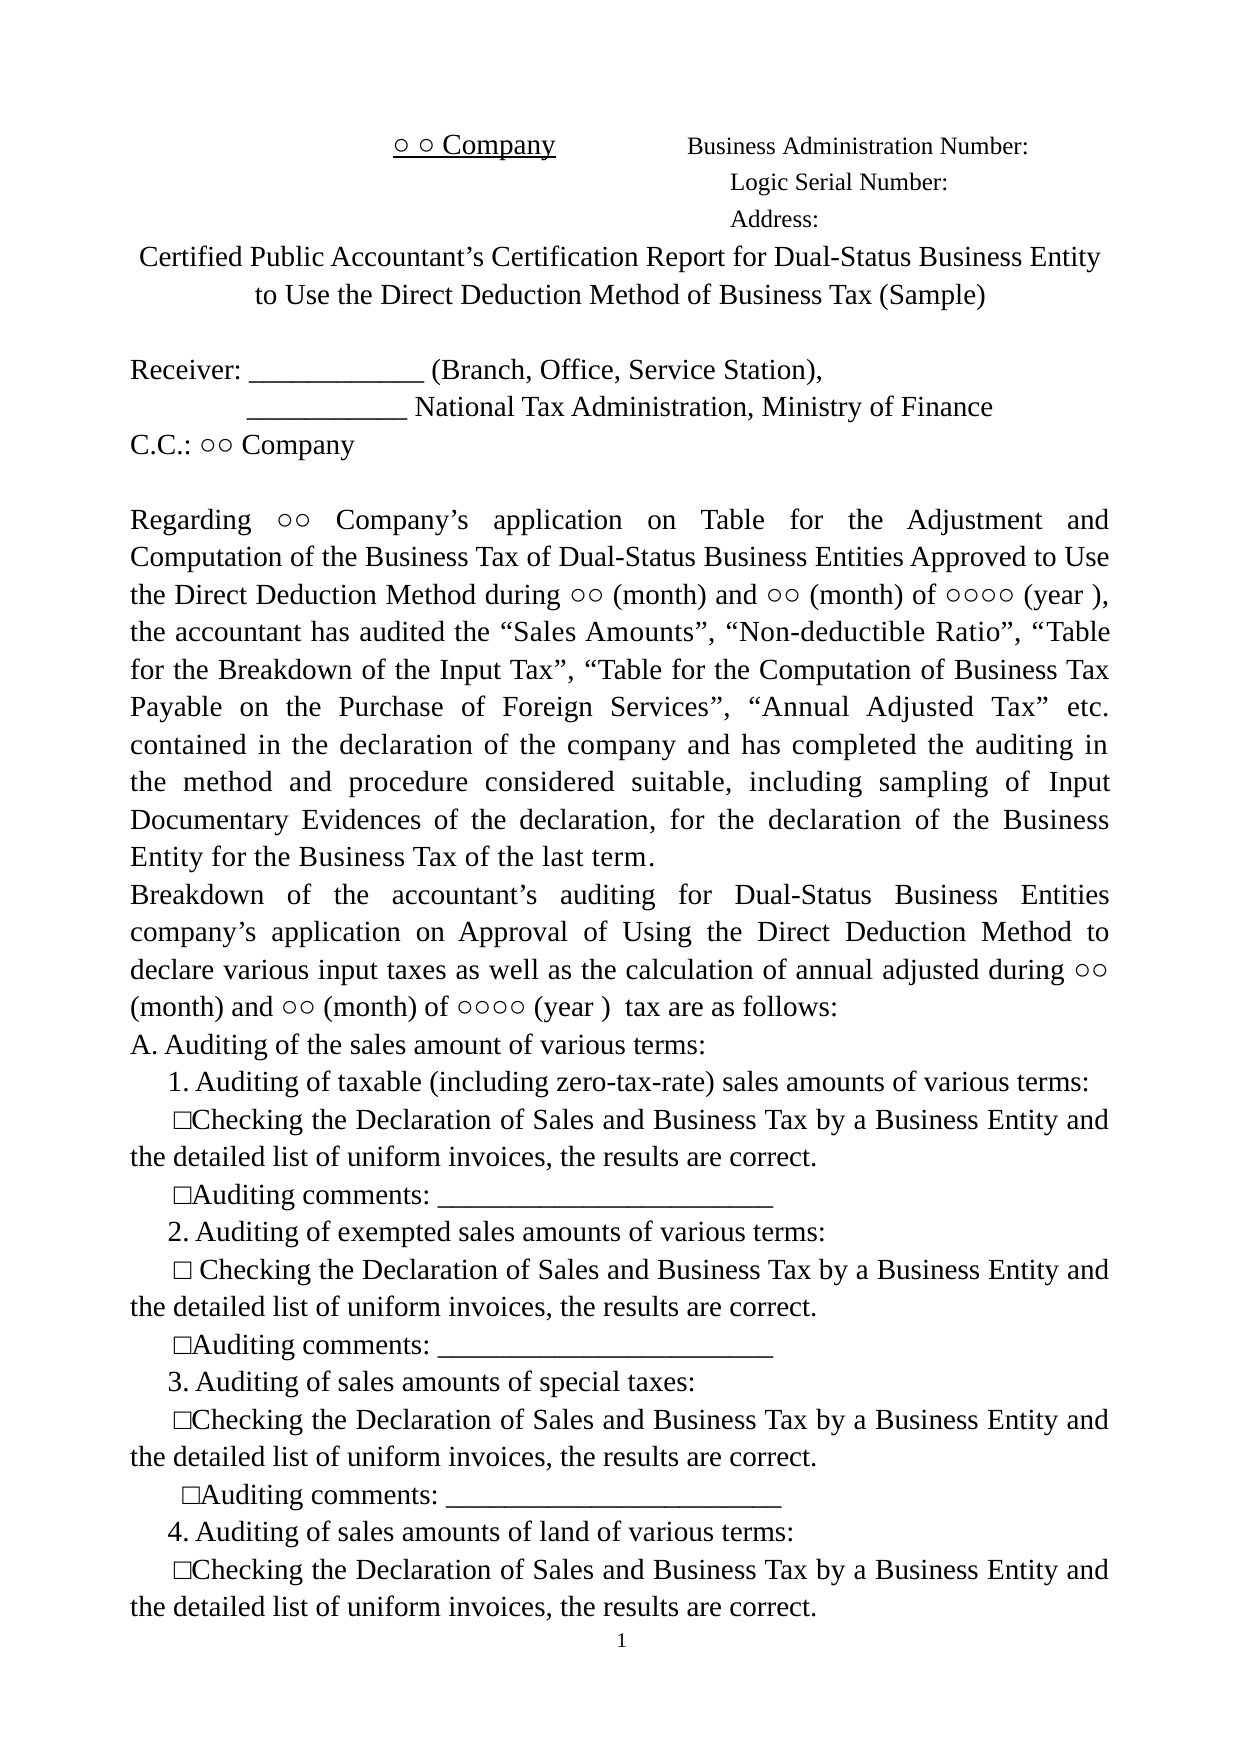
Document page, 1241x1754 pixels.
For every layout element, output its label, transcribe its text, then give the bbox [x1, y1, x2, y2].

text A. Auditing of the sales amount of various terms: [130, 1026, 1110, 1063]
text 4. Auditing of sales amounts of land of various terms: [167, 1513, 1110, 1551]
text ___________ National Tax Administration, Ministry of Finance [130, 388, 1110, 426]
text Certified Public Accountant’s Certification Report for Dual-Status Business Entity to Use the Direct Deduction Method of Business Tax (Sample) [130, 238, 1110, 313]
text Receiver: ____________ (Branch, Office, Service Station), [130, 351, 1110, 388]
text C.C.: ○○ Company [130, 426, 1110, 463]
text 3. Auditing of sales amounts of special taxes: [167, 1363, 1110, 1401]
text 2. Auditing of exempted sales amounts of various terms: [167, 1213, 1110, 1251]
text □Auditing comments: _______________________ [130, 1326, 1110, 1363]
text □Checking the Declaration of Sales and Business Tax by a Business Entity and the detailed list of uniform invoices, the results are correct. [130, 1101, 1110, 1176]
text □Auditing comments: _______________________ [130, 1176, 1110, 1213]
text □ Checking the Declaration of Sales and Business Tax by a Business Entity and the detailed list of uniform invoices, the results are correct. [130, 1251, 1110, 1326]
text ○ ○ Company Business Administration Number: [130, 126, 1110, 163]
text Address: [130, 201, 1110, 238]
text 1. Auditing of taxable (including zero-tax-rate) sales amounts of various terms: [167, 1063, 1110, 1101]
text Logic Serial Number: [130, 163, 1110, 201]
text □Auditing comments: _______________________ [167, 1476, 1110, 1513]
text Regarding ○○ Company’s application on Table for the Adjustment and Computation of the Business Tax of Dual-Status Business Entities Approved to Use the Direct Deduction Method during ○○ (month) and ○○ (month) of ○○○○ (year ), the accountant has audited the “Sales Amounts”, “Non-deductible Ratio”, “Table for the Breakdown of the Input Tax”, “Table for the Computation of Business Tax Payable on the Purchase of Foreign Services”, “Annual Adjusted Tax” etc. contained in the declaration of the company and has completed the auditing in the method and procedure considered suitable, including sampling of Input Documentary Evidences of the declaration, for the declaration of the Business Entity for the Business Tax of the last term. [130, 501, 1110, 876]
text □Checking the Declaration of Sales and Business Tax by a Business Entity and the detailed list of uniform invoices, the results are correct. [130, 1551, 1110, 1626]
text □Checking the Declaration of Sales and Business Tax by a Business Entity and the detailed list of uniform invoices, the results are correct. [130, 1401, 1110, 1476]
text Breakdown of the accountant’s auditing for Dual-Status Business Entities company’s application on Approval of Using the Direct Deduction Method to declare various input taxes as well as the calculation of annual adjusted during ○○ (month) and ○○ (month) of ○○○○ (year ) tax are as follows: [130, 876, 1110, 1026]
